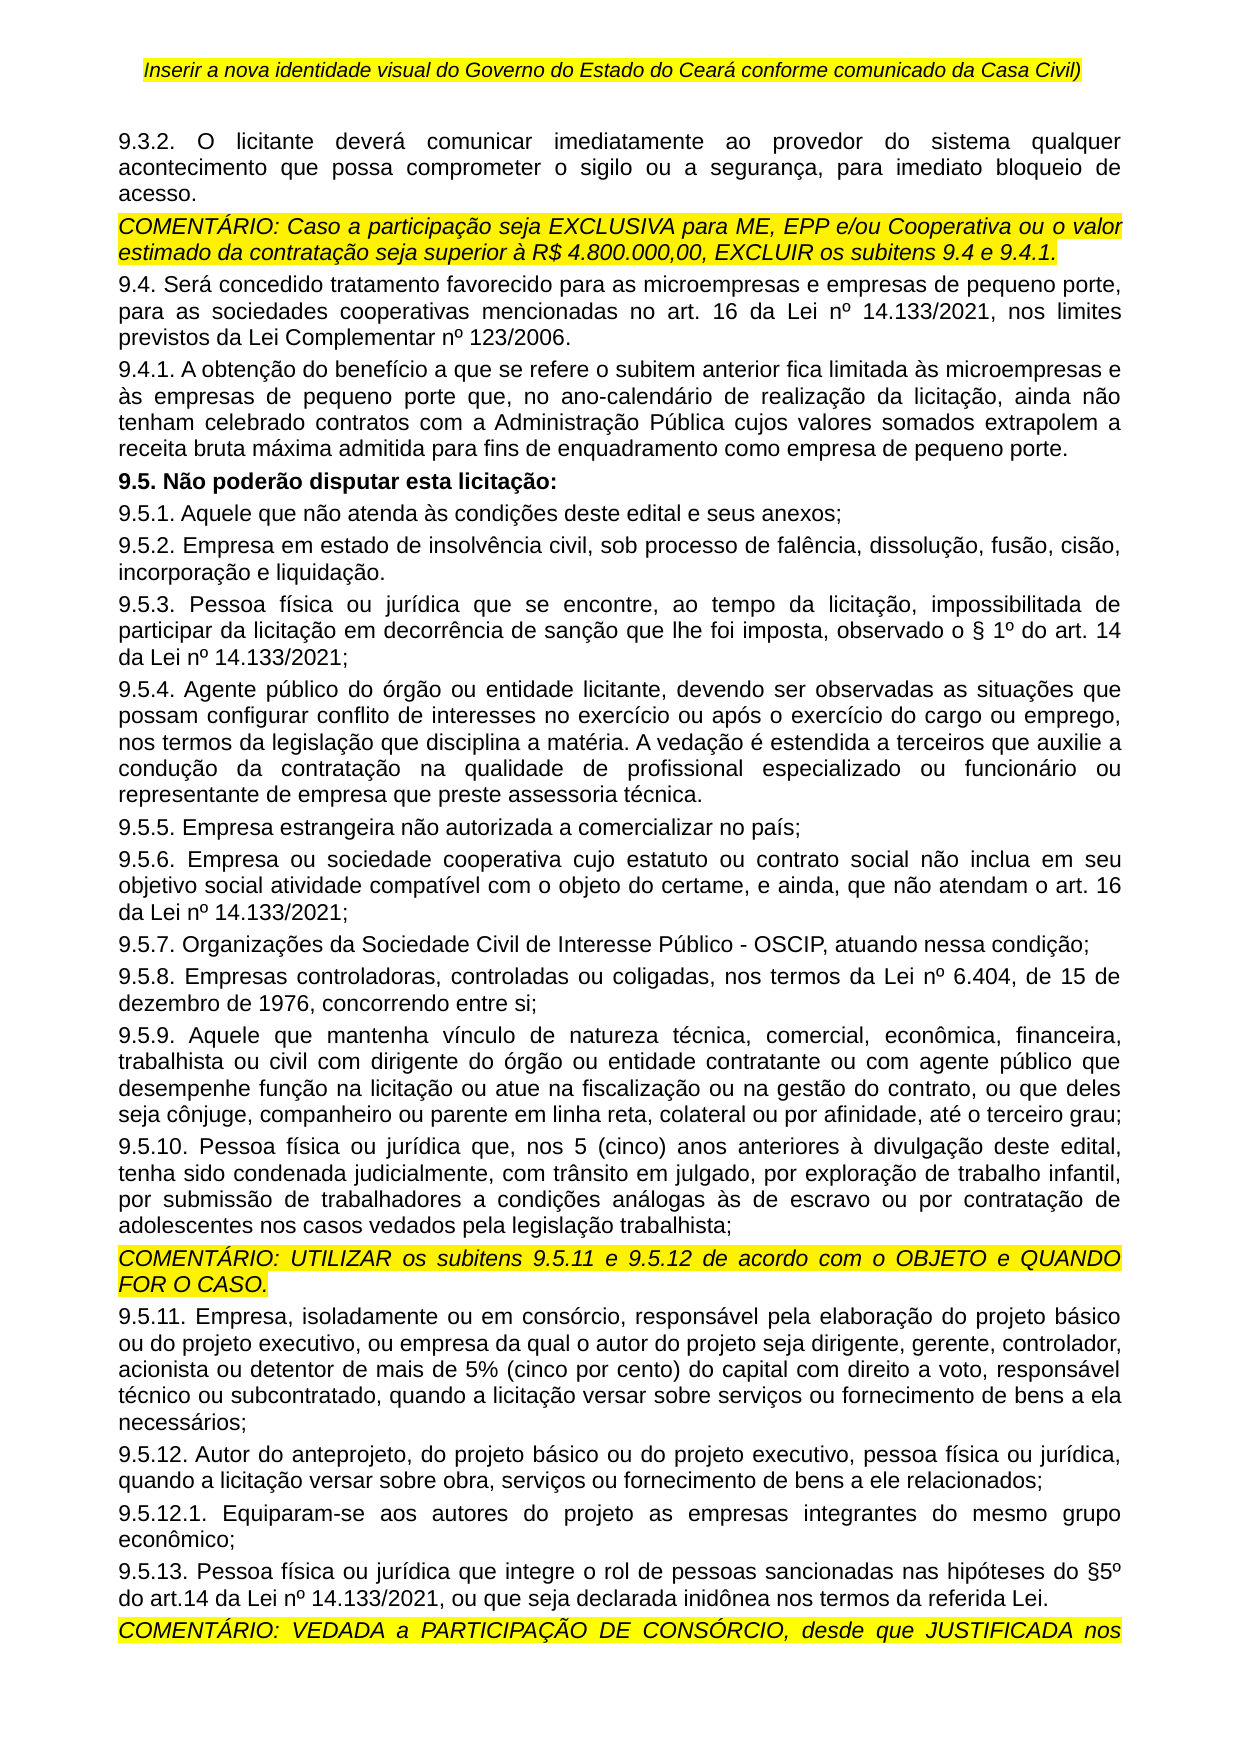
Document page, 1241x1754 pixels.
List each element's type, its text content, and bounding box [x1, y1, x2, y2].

text 9.5.13. Pessoa física ou jurídica que integre o rol de pessoas sancionadas nas hipóteses do §5º do art.14 da Lei nº 14.133/2021, ou que seja declarada inidônea nos termos da referida Lei. [118, 1558, 1122, 1611]
text 9.5.1. Aquele que não atenda às condições deste edital e seus anexos; [118, 500, 1122, 526]
text 9.4.1. A obtenção do benefício a que se refere o subitem anterior fica limitada às microempresas e às empresas de pequeno porte que, no ano-calendário de realização da licitação, ainda não tenham celebrado contratos com a Administração Pública cujos valores somados extrapolem a receita bruta máxima admitida para fins de enquadramento como empresa de pequeno porte. [118, 356, 1122, 462]
text 9.4. Será concedido tratamento favorecido para as microempresas e empresas de pequeno porte, para as sociedades cooperativas mencionadas no art. 16 da Lei nº 14.133/2021, nos limites previstos da Lei Complementar nº 123/2006. [118, 271, 1122, 350]
text 9.5.9. Aquele que mantenha vínculo de natureza técnica, comercial, econômica, financeira, trabalhista ou civil com dirigente do órgão ou entidade contratante ou com agente público que desempenhe função na licitação ou atue na fiscalização ou na gestão do contrato, ou que deles seja cônjuge, companheiro ou parente em linha reta, colateral ou por afinidade, até o terceiro grau; [118, 1022, 1122, 1127]
text COMENTÁRIO: UTILIZAR os subitens 9.5.11 e 9.5.12 de acordo com o OBJETO e QUANDO FOR O CASO. [118, 1244, 1122, 1297]
text COMENTÁRIO: Caso a participação seja EXCLUSIVA para ME, EPP e/ou Cooperativa ou o valor estimado da contratação seja superior à R$ 4.800.000,00, EXCLUIR os subitens 9.4 e 9.4.1. [118, 213, 1122, 265]
text 9.5.3. Pessoa física ou jurídica que se encontre, ao tempo da licitação, impossibilitada de participar da licitação em decorrência de sanção que lhe foi imposta, observado o § 1º do art. 14 da Lei nº 14.133/2021; [118, 591, 1122, 670]
text COMENTÁRIO: VEDADA a PARTICIPAÇÃO DE CONSÓRCIO, desde que JUSTIFICADA nos [118, 1617, 1122, 1643]
text 9.5.12.1. Equiparam-se aos autores do projeto as empresas integrantes do mesmo grupo econômico; [118, 1499, 1122, 1552]
text 9.5.4. Agente público do órgão ou entidade licitante, devendo ser observadas as situações que possam configurar conflito de interesses no exercício ou após o exercício do cargo ou emprego, nos termos da legislação que disciplina a matéria. A vedação é estendida a terceiros que auxilie a condução da contratação na qualidade de profissional especializado ou funcionário ou representante de empresa que preste assessoria técnica. [118, 676, 1122, 808]
text 9.5.6. Empresa ou sociedade cooperativa cujo estatuto ou contrato social não inclua em seu objetivo social atividade compatível com o objeto do certame, e ainda, que não atendam o art. 16 da Lei nº 14.133/2021; [118, 846, 1122, 925]
text 9.5.5. Empresa estrangeira não autorizada a comercializar no país; [118, 813, 1122, 840]
text 9.5.10. Pessoa física ou jurídica que, nos 5 (cinco) anos anteriores à divulgação deste edital, tenha sido condenada judicialmente, com trânsito em julgado, por exploração de trabalho infantil, por submissão de trabalhadores a condições análogas às de escravo ou por contratação de adolescentes nos casos vedados pela legislação trabalhista; [118, 1133, 1122, 1238]
text 9.3.2. O licitante deverá comunicar imediatamente ao provedor do sistema qualquer acontecimento que possa comprometer o sigilo ou a segurança, para imediato bloqueio de acesso. [118, 128, 1122, 207]
text 9.5.2. Empresa em estado de insolvência civil, sob processo de falência, dissolução, fusão, cisão, incorporação e liquidação. [118, 532, 1122, 585]
text 9.5.7. Organizações da Sociedade Civil de Interesse Público - OSCIP, atuando nessa condição; [118, 931, 1122, 957]
text 9.5. Não poderão disputar esta licitação: [118, 468, 1122, 494]
text 9.5.12. Autor do anteprojeto, do projeto básico ou do projeto executivo, pessoa física ou jurídica, quando a licitação versar sobre obra, serviços ou fornecimento de bens a ele relacionados; [118, 1441, 1122, 1493]
text 9.5.11. Empresa, isoladamente ou em consórcio, responsável pela elaboração do projeto básico ou do projeto executivo, ou empresa da qual o autor do projeto seja dirigente, gerente, controlador, acionista ou detentor de mais de 5% (cinco por cento) do capital com direito a voto, responsável técnico ou subcontratado, quando a licitação versar sobre serviços ou fornecimento de bens a ela necessários; [118, 1303, 1122, 1435]
text 9.5.8. Empresas controladoras, controladas ou coligadas, nos termos da Lei nº 6.404, de 15 de dezembro de 1976, concorrendo entre si; [118, 963, 1122, 1016]
